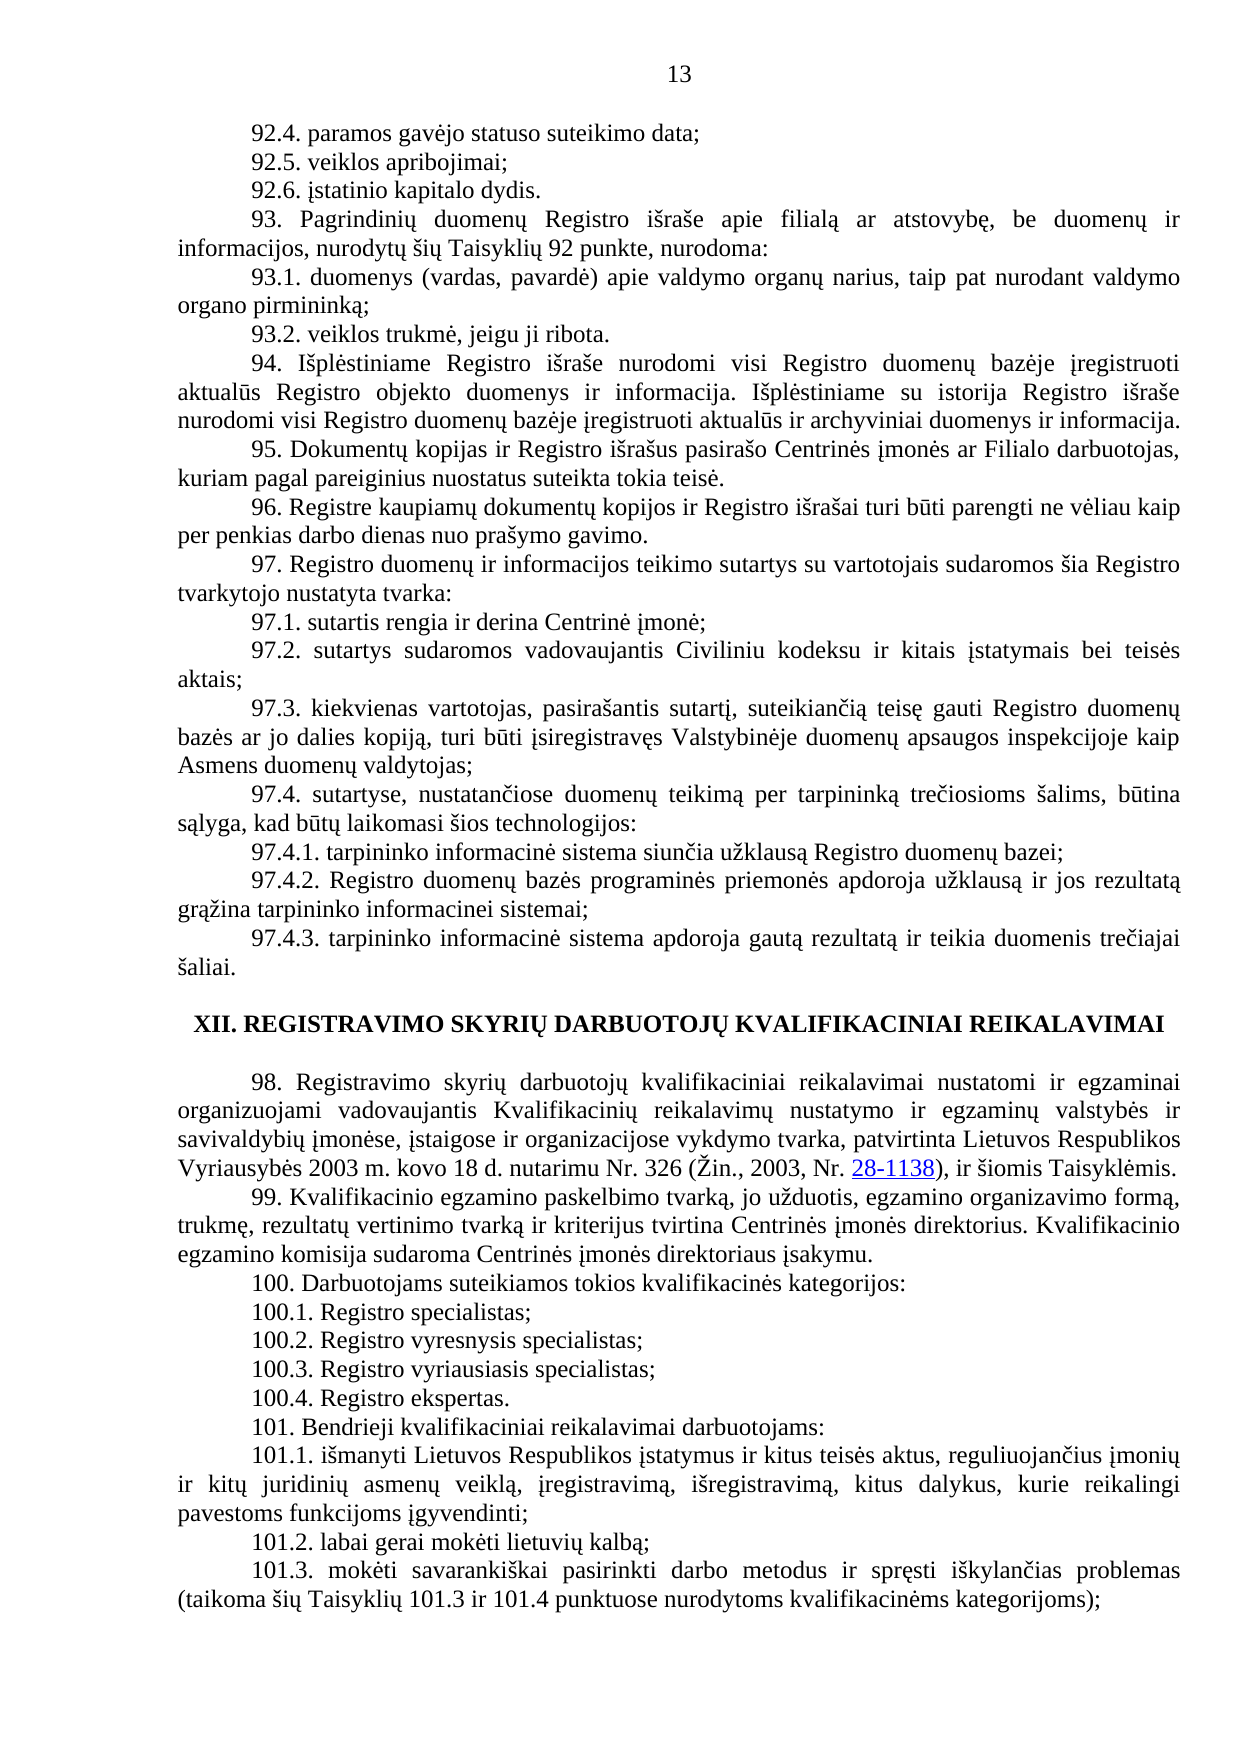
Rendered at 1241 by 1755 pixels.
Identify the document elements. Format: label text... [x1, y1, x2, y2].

text 101.1. išmanyti Lietuvos Respublikos įstatymus ir kitus teisės aktus, reguliuojančius įmonių ir kitų juridinių asmenų veiklą, įregistravimą, išregistravimą, kitus dalykus, kurie reikalingi pavestoms funkcijoms įgyvendinti; [177, 1441, 1181, 1527]
text 100.1. Registro specialistas; [177, 1297, 1181, 1326]
text 97.4.3. tarpininko informacinė sistema apdoroja gautą rezultatą ir teikia duomenis trečiajai šaliai. [177, 923, 1181, 981]
text 96. Registre kaupiamų dokumentų kopijos ir Registro išrašai turi būti parengti ne vėliau kaip per penkias darbo dienas nuo prašymo gavimo. [177, 492, 1181, 549]
text 93.1. duomenys (vardas, pavardė) apie valdymo organų narius, taip pat nurodant valdymo organo pirmininką; [177, 262, 1181, 319]
text 95. Dokumentų kopijas ir Registro išrašus pasirašo Centrinės įmonės ar Filialo darbuotojas, kuriam pagal pareiginius nuostatus suteikta tokia teisė. [177, 434, 1181, 492]
text 100.3. Registro vyriausiasis specialistas; [177, 1354, 1181, 1383]
text 99. Kvalifikacinio egzamino paskelbimo tvarką, jo užduotis, egzamino organizavimo formą, trukmę, rezultatų vertinimo tvarką ir kriterijus tvirtina Centrinės įmonės direktorius. Kvalifikacinio egzamino komisija sudaroma Centrinės įmonės direktoriaus įsakymu. [177, 1182, 1181, 1268]
text 97.1. sutartis rengia ir derina Centrinė įmonė; [177, 607, 1181, 636]
text 98. Registravimo skyrių darbuotojų kvalifikaciniai reikalavimai nustatomi ir egzaminai organizuojami vadovaujantis Kvalifikacinių reikalavimų nustatymo ir egzaminų valstybės ir savivaldybių įmonėse, įstaigose ir organizacijose vykdymo tvarka, patvirtinta Lietuvos Respublikos Vyriausybės 2003 m. kovo 18 d. nutarimu Nr. 326 (Žin., 2003, Nr. 28-1138), ir šiomis Taisyklėmis. [177, 1067, 1181, 1182]
text 97. Registro duomenų ir informacijos teikimo sutartys su vartotojais sudaromos šia Registro tvarkytojo nustatyta tvarka: [177, 549, 1181, 607]
text 92.4. paramos gavėjo statuso suteikimo data; [177, 118, 1181, 147]
text 97.4. sutartyse, nustatančiose duomenų teikimą per tarpininką trečiosioms šalims, būtina sąlyga, kad būtų laikomasi šios technologijos: [177, 779, 1181, 837]
text 93. Pagrindinių duomenų Registro išraše apie filialą ar atstovybę, be duomenų ir informacijos, nurodytų šių Taisyklių 92 punkte, nurodoma: [177, 204, 1181, 262]
text 94. Išplėstiniame Registro išraše nurodomi visi Registro duomenų bazėje įregistruoti aktualūs Registro objekto duomenys ir informacija. Išplėstiniame su istorija Registro išraše nurodomi visi Registro duomenų bazėje įregistruoti aktualūs ir archyviniai duomenys ir informacija. [177, 348, 1181, 434]
text 97.4.2. Registro duomenų bazės programinės priemonės apdoroja užklausą ir jos rezultatą grąžina tarpininko informacinei sistemai; [177, 866, 1181, 923]
text 97.3. kiekvienas vartotojas, pasirašantis sutartį, suteikiančią teisę gauti Registro duomenų bazės ar jo dalies kopiją, turi būti įsiregistravęs Valstybinėje duomenų apsaugos inspekcijoje kaip Asmens duomenų valdytojas; [177, 693, 1181, 779]
text 97.4.1. tarpininko informacinė sistema siunčia užklausą Registro duomenų bazei; [177, 837, 1181, 866]
text 101.2. labai gerai mokėti lietuvių kalbą; [177, 1527, 1181, 1556]
text XII. REGISTRAVIMO SKYRIŲ DARBUOTOJŲ KVALIFIKACINIAI REIKALAVIMAI [177, 1009, 1181, 1038]
text 100.4. Registro ekspertas. [177, 1383, 1181, 1412]
text 97.2. sutartys sudaromos vadovaujantis Civiliniu kodeksu ir kitais įstatymais bei teisės aktais; [177, 636, 1181, 693]
text 100.2. Registro vyresnysis specialistas; [177, 1326, 1181, 1354]
text 92.6. įstatinio kapitalo dydis. [177, 176, 1181, 204]
text 101.3. mokėti savarankiškai pasirinkti darbo metodus ir spręsti iškylančias problemas (taikoma šių Taisyklių 101.3 ir 101.4 punktuose nurodytoms kvalifikacinėms kategorijoms); [177, 1556, 1181, 1613]
text 93.2. veiklos trukmė, jeigu ji ribota. [177, 319, 1181, 348]
text 92.5. veiklos apribojimai; [177, 147, 1181, 176]
text 101. Bendrieji kvalifikaciniai reikalavimai darbuotojams: [177, 1412, 1181, 1441]
text 100. Darbuotojams suteikiamos tokios kvalifikacinės kategorijos: [177, 1268, 1181, 1297]
